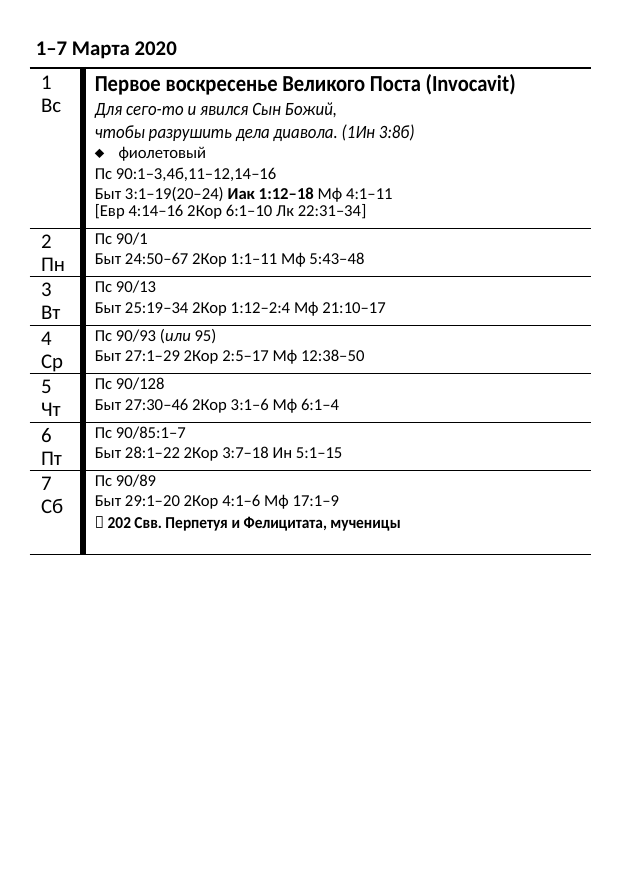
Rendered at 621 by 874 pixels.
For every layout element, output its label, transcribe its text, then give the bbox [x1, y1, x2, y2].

table_cell 7 Сб [30, 471, 80, 554]
table_cell 6 Пт [30, 423, 80, 470]
table_cell Пс 90/13 Быт 25:19–34 2Кор 1:12–2:4 Мф 21:10–17 [86, 277, 591, 325]
table_cell 5 Чт [30, 374, 80, 422]
table_cell 3 Вт [30, 277, 80, 325]
table_cell Первое воскресенье Великого Поста (Invocavit) Для сего-то и явился Сын Божий, чтобы разрушить дела диавола. (1Ин 3:8б) фиолетовый Пс 90:1–3,4б,11–12,14–16 Быт 3:1–19(20–24) Иак 1:12–18 Мф 4:1–11 [Евр 4:14–16 2Кор 6:1–10 Лк 22:31–34] [86, 69, 591, 228]
table_cell 4 Ср [30, 326, 80, 373]
table_cell Пс 90/93 (или 95) Быт 27:1–29 2Кор 2:5–17 Мф 12:38–50 [86, 326, 591, 373]
table_cell Пс 90/128 Быт 27:30–46 2Кор 3:1–6 Мф 6:1–4 [86, 374, 591, 422]
table_cell 2 Пн [30, 229, 80, 276]
table_header 1–7 Марта 2020 [30, 30, 591, 67]
table_cell Пс 90/89 Быт 29:1–20 2Кор 4:1–6 Мф 17:1–9  202 Свв. Перпетуя и Фелицитата, мученицы [86, 471, 591, 554]
table_cell Пс 90/85:1–7 Быт 28:1–22 2Кор 3:7–18 Ин 5:1–15 [86, 423, 591, 470]
table_cell 1 Вс [30, 69, 80, 228]
table_cell Пс 90/1 Быт 24:50–67 2Кор 1:1–11 Мф 5:43–48 [86, 229, 591, 276]
